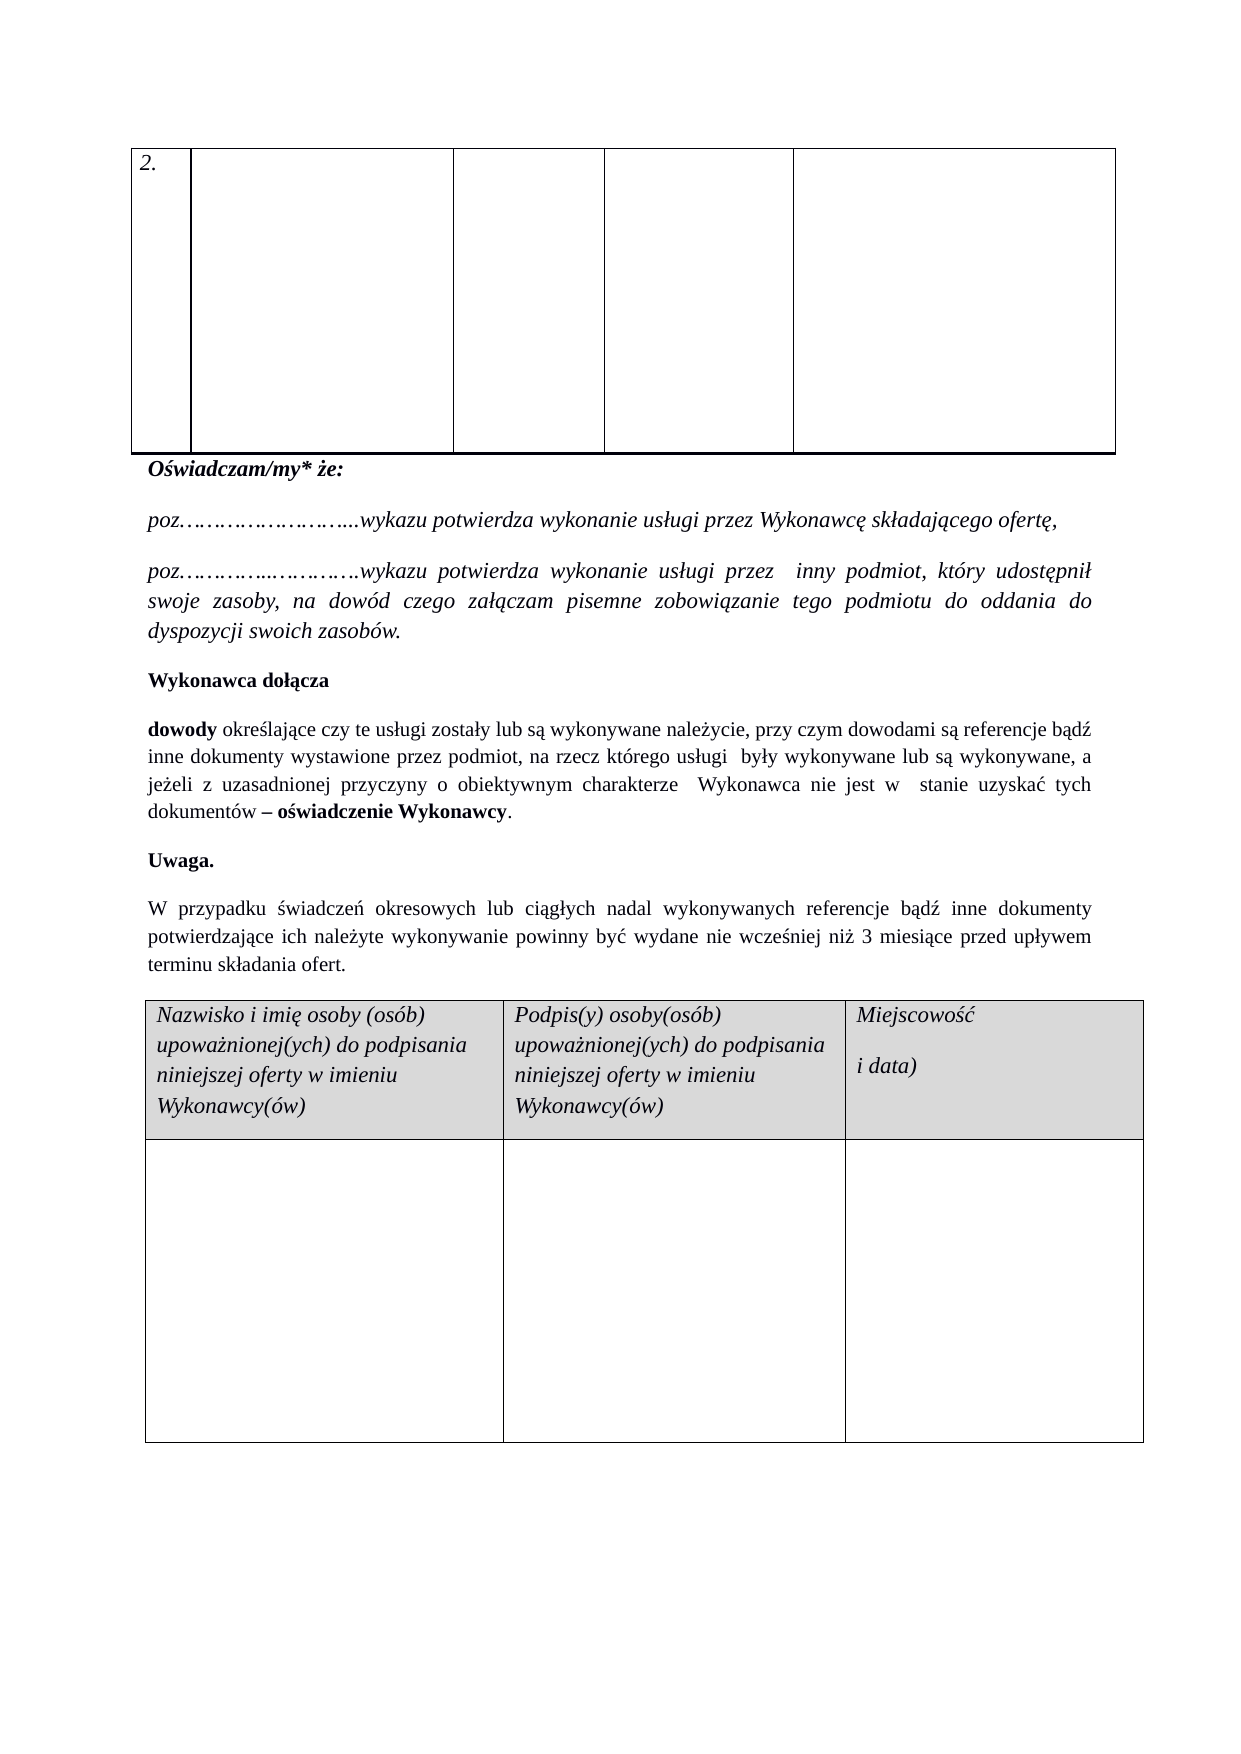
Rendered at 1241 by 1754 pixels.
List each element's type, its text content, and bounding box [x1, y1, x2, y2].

text Oświadczam/my* że: [148, 455, 1093, 481]
table_header Nazwisko i imię osoby (osób) upoważnionej(ych) do podpisania niniejszej oferty w imieniu Wykonawcy(ów) [146, 1001, 503, 1139]
table_cell [794, 149, 1115, 452]
text dowody określające czy te usługi zostały lub są wykonywane należycie, przy czym dowodami są referencje bądź inne dokumenty wystawione przez podmiot, na rzecz którego usługi były wykonywane lub są wykonywane, a jeżeli z uzasadnionej przyczyny o obiektywnym charakterze Wykonawca nie jest w stanie uzyskać tych dokumentów – oświadczenie Wykonawcy. [148, 717, 1093, 823]
table_cell 2. [132, 149, 190, 452]
table_cell [504, 1140, 845, 1442]
text Uwaga. [148, 848, 1093, 872]
text poz……………………...wykazu potwierdza wykonanie usługi przez Wykonawcę składającego ofertę, [148, 506, 1093, 532]
text Wykonawca dołącza [148, 668, 1093, 692]
table_cell [192, 149, 453, 452]
table_header Podpis(y) osoby(osób) upoważnionej(ych) do podpisania niniejszej oferty w imieniu Wykonawcy(ów) [504, 1001, 845, 1139]
table_cell [146, 1140, 503, 1442]
text W przypadku świadczeń okresowych lub ciągłych nadal wykonywanych referencje bądź inne dokumenty potwierdzające ich należyte wykonywanie powinny być wydane nie wcześniej niż 3 miesiące przed upływem terminu składania ofert. [148, 896, 1093, 976]
table_cell [846, 1140, 1143, 1442]
text poz…………..………….wykazu potwierdza wykonanie usługi przez inny podmiot, który udostępnił swoje zasoby, na dowód czego załączam pisemne zobowiązanie tego podmiotu do oddania do dyspozycji swoich zasobów. [148, 557, 1093, 643]
table_cell [605, 149, 793, 452]
table_header Miejscowość i data) [846, 1001, 1143, 1139]
table_cell [454, 149, 604, 452]
